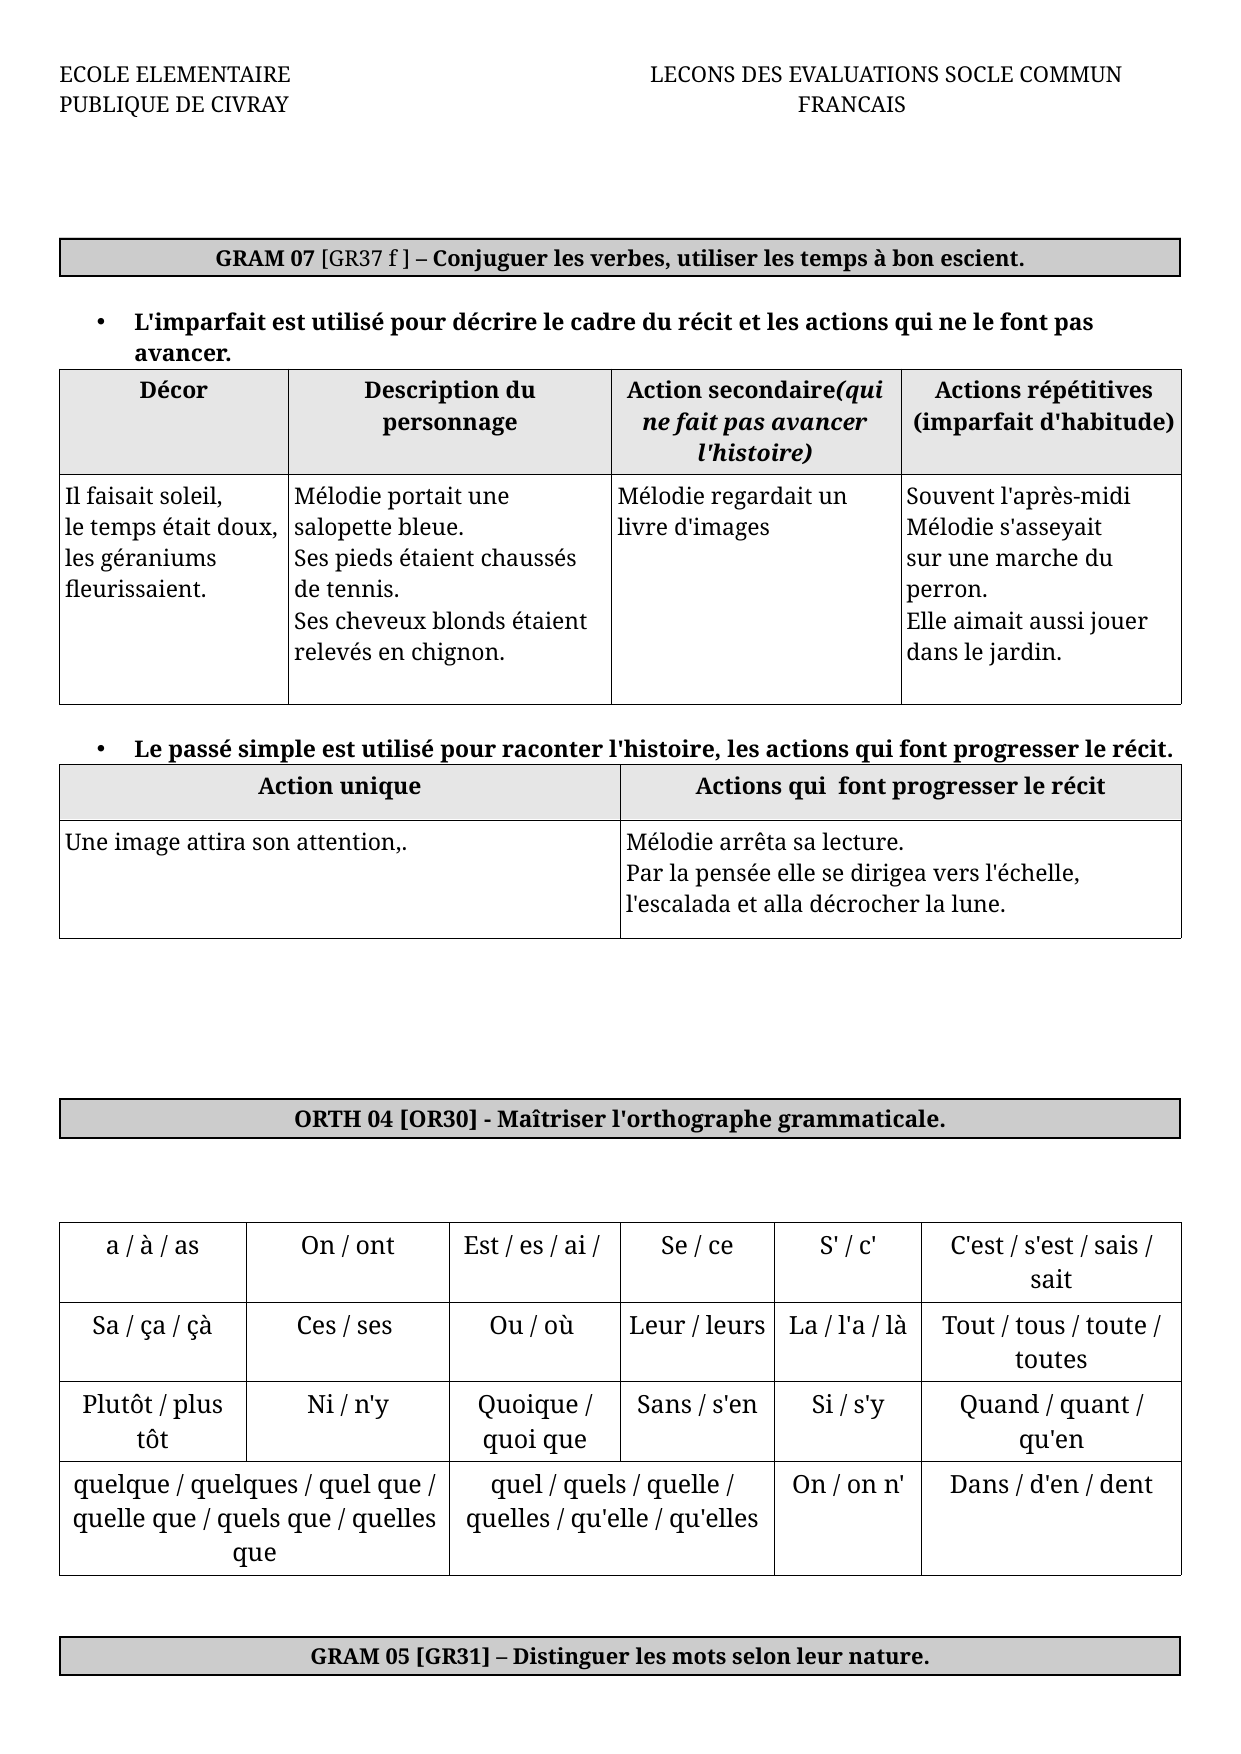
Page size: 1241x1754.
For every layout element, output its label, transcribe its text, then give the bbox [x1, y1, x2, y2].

table_cell Ou / où [450, 1303, 620, 1381]
table_header S' / c' [775, 1223, 921, 1302]
table_cell Il faisait soleil, le temps était doux, les géraniums fleurissaient. [60, 475, 288, 704]
list L'imparfait est utilisé pour décrire le cadre du récit et les actions qui ne le font pas avancer. [97, 306, 1181, 368]
table_cell Une image attira son attention,. [60, 821, 620, 937]
table_cell On / on n' [775, 1462, 921, 1575]
table_cell Tout / tous / toute / toutes [922, 1303, 1181, 1381]
table_cell quelque / quelques / quel que / quelle que / quels que / quelles que [60, 1462, 449, 1575]
text ORTH 04 [OR30] - Maîtriser l'orthographe grammaticale. [61, 1100, 1179, 1137]
table_header Est / es / ai / [450, 1223, 620, 1302]
table_cell Sa / ça / çà [60, 1303, 246, 1381]
table_cell Si / s'y [775, 1382, 921, 1461]
table_cell La / l'a / là [775, 1303, 921, 1381]
table_cell Mélodie regardait un livre d'images [612, 475, 901, 704]
table_header Actions répétitives (imparfait d'habitude) [902, 370, 1181, 474]
table_cell Leur / leurs [621, 1303, 774, 1381]
text GRAM 07 [GR37 f ] – Conjuguer les verbes, utiliser les temps à bon escient. [61, 240, 1179, 275]
table_cell Souvent l'après-midi Mélodie s'asseyait sur une marche du perron. Elle aimait aussi jouer dans le jardin. [902, 475, 1181, 704]
table_header Description du personnage [289, 370, 611, 474]
table_header Action secondaire(qui ne fait pas avancer l'histoire) [612, 370, 901, 474]
table_header a / à / as [60, 1223, 246, 1302]
table_header C'est / s'est / sais / sait [922, 1223, 1181, 1302]
table_cell Sans / s'en [621, 1382, 774, 1461]
table_cell Ces / ses [247, 1303, 449, 1381]
table_cell quel / quels / quelle / quelles / qu'elle / qu'elles [450, 1462, 774, 1575]
table_cell Quoique / quoi que [450, 1382, 620, 1461]
table_cell Mélodie portait une salopette bleue. Ses pieds étaient chaussés de tennis. Ses cheveux blonds étaient relevés en chignon. [289, 475, 611, 704]
table_header Action unique [60, 765, 620, 819]
table_cell Plutôt / plus tôt [60, 1382, 246, 1461]
table_cell Mélodie arrêta sa lecture. Par la pensée elle se dirigea vers l'échelle, l'escalada et alla décrocher la lune. [621, 821, 1181, 937]
table_header Actions qui font progresser le récit [621, 765, 1181, 819]
table_header Décor [60, 370, 288, 474]
text GRAM 05 [GR31] – Distinguer les mots selon leur nature. [61, 1638, 1179, 1674]
table_cell Quand / quant / qu'en [922, 1382, 1181, 1461]
table_cell Dans / d'en / dent [922, 1462, 1181, 1575]
list Le passé simple est utilisé pour raconter l'histoire, les actions qui font progresser le récit. [97, 733, 1181, 764]
table_cell Ni / n'y [247, 1382, 449, 1461]
table_header On / ont [247, 1223, 449, 1302]
table_header Se / ce [621, 1223, 774, 1302]
